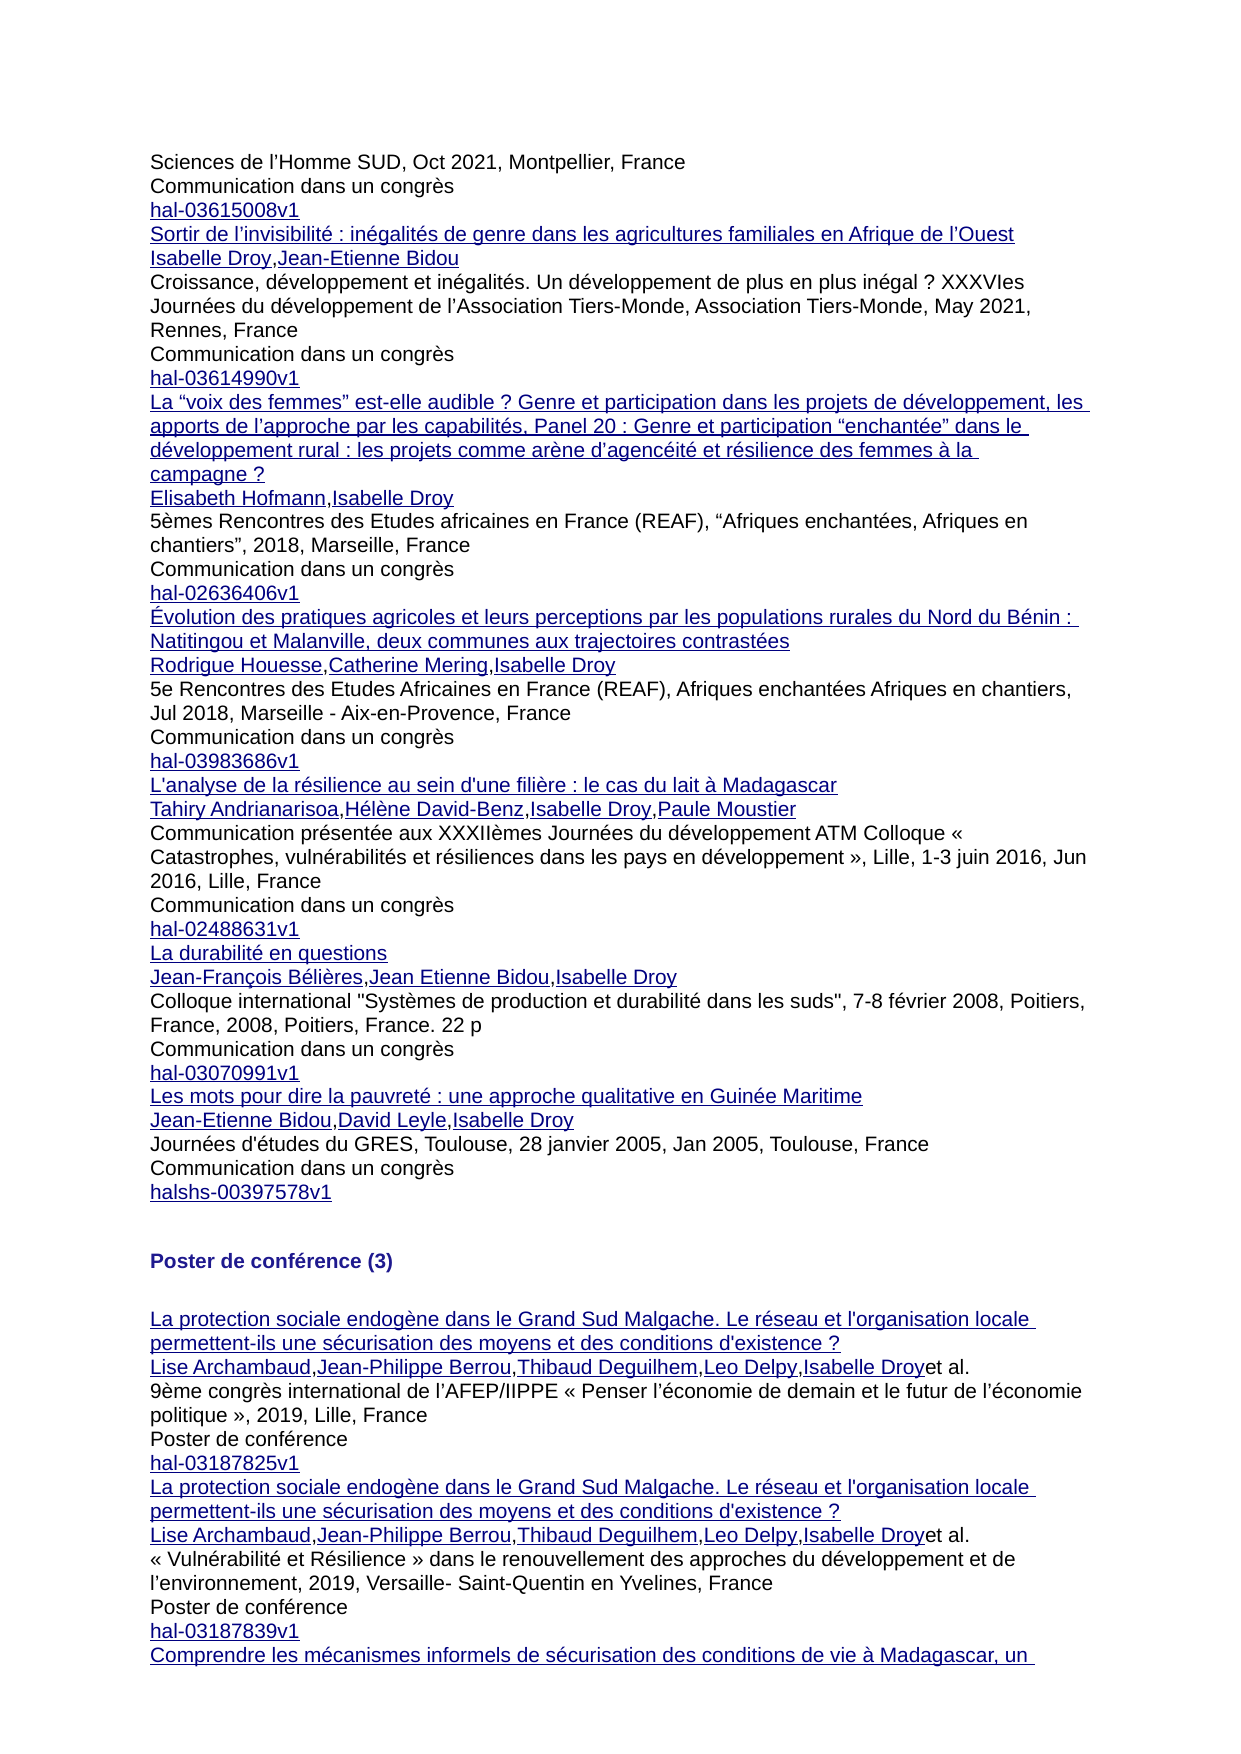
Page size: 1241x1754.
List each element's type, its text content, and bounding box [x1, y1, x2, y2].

table_cell apports de l’approche par les capabilités, Panel 20 : Genre et participation “enchantée” dans le développement rural : les projets comme arène d’agencéité et résilience des femmes à la campagne ? Elisabeth Hofmann,Isabelle Droy 5èmes Rencontres des Etudes africaines en France (REAF), “Afriques enchantées, Afriques en chantiers”, 2018, Marseille, France Communication dans un congrès hal-02636406v1 [150, 412, 1090, 605]
table_cell La “voix des femmes” est-elle audible ? Genre et participation dans les projets de développement, les [150, 390, 1090, 411]
table_header La protection sociale endogène dans le Grand Sud Malgache. Le réseau et l'organisation locale permettent-ils une sécurisation des moyens et des conditions d'existence ? Lise Archambaud,Jean-Philippe Berrou,Thibaud Deguilhem,Leo Delpy,Isabelle Droyet al. 9ème congrès international de l’AFEP/IIPPE « Penser l’économie de demain et le futur de l’économie politique », 2019, Lille, France Poster de conférence hal-03187825v1 [150, 1307, 1090, 1475]
table_cell Les mots pour dire la pauvreté : une approche qualitative en Guinée Maritime Jean-Etienne Bidou,David Leyle,Isabelle Droy Journées d'études du GRES, Toulouse, 28 janvier 2005, Jan 2005, Toulouse, France Communication dans un congrès halshs-00397578v1 [150, 1084, 1090, 1204]
subtitle Poster de conférence (3) [150, 1249, 1090, 1273]
table_cell Sortir de l’invisibilité : inégalités de genre dans les agricultures familiales en Afrique de l’Ouest Isabelle Droy,Jean-Etienne Bidou Croissance, développement et inégalités. Un développement de plus en plus inégal ? XXXVIes Journées du développement de l’Association Tiers-Monde, Association Tiers-Monde, May 2021, Rennes, France Communication dans un congrès hal-03614990v1 [150, 222, 1090, 389]
table_cell La protection sociale endogène dans le Grand Sud Malgache. Le réseau et l'organisation locale permettent-ils une sécurisation des moyens et des conditions d'existence ? Lise Archambaud,Jean-Philippe Berrou,Thibaud Deguilhem,Leo Delpy,Isabelle Droyet al. « Vulnérabilité et Résilience » dans le renouvellement des approches du développement et de l’environnement, 2019, Versaille- Saint-Quentin en Yvelines, France Poster de conférence hal-03187839v1 [150, 1475, 1090, 1643]
table_cell Évolution des pratiques agricoles et leurs perceptions par les populations rurales du Nord du Bénin : Natitingou et Malanville, deux communes aux trajectoires contrastées Rodrigue Houesse,Catherine Mering,Isabelle Droy 5e Rencontres des Etudes Africaines en France (REAF), Afriques enchantées Afriques en chantiers, Jul 2018, Marseille - Aix-en-Provence, France Communication dans un congrès hal-03983686v1 [150, 605, 1090, 773]
table_cell La durabilité en questions Jean-François Bélières,Jean Etienne Bidou,Isabelle Droy Colloque international "Systèmes de production et durabilité dans les suds", 7-8 février 2008, Poitiers, France, 2008, Poitiers, France. 22 p Communication dans un congrès hal-03070991v1 [150, 941, 1090, 1084]
table_cell Sciences de l’Homme SUD, Oct 2021, Montpellier, France Communication dans un congrès hal-03615008v1 [150, 150, 1090, 222]
table_cell Comprendre les mécanismes informels de sécurisation des conditions de vie à Madagascar, un [150, 1643, 1090, 1667]
table_cell L'analyse de la résilience au sein d'une filière : le cas du lait à Madagascar Tahiry Andrianarisoa,Hélène David-Benz,Isabelle Droy,Paule Moustier Communication présentée aux XXXIIèmes Journées du développement ATM Colloque « Catastrophes, vulnérabilités et résiliences dans les pays en développement », Lille, 1-3 juin 2016, Jun 2016, Lille, France Communication dans un congrès hal-02488631v1 [150, 773, 1090, 941]
